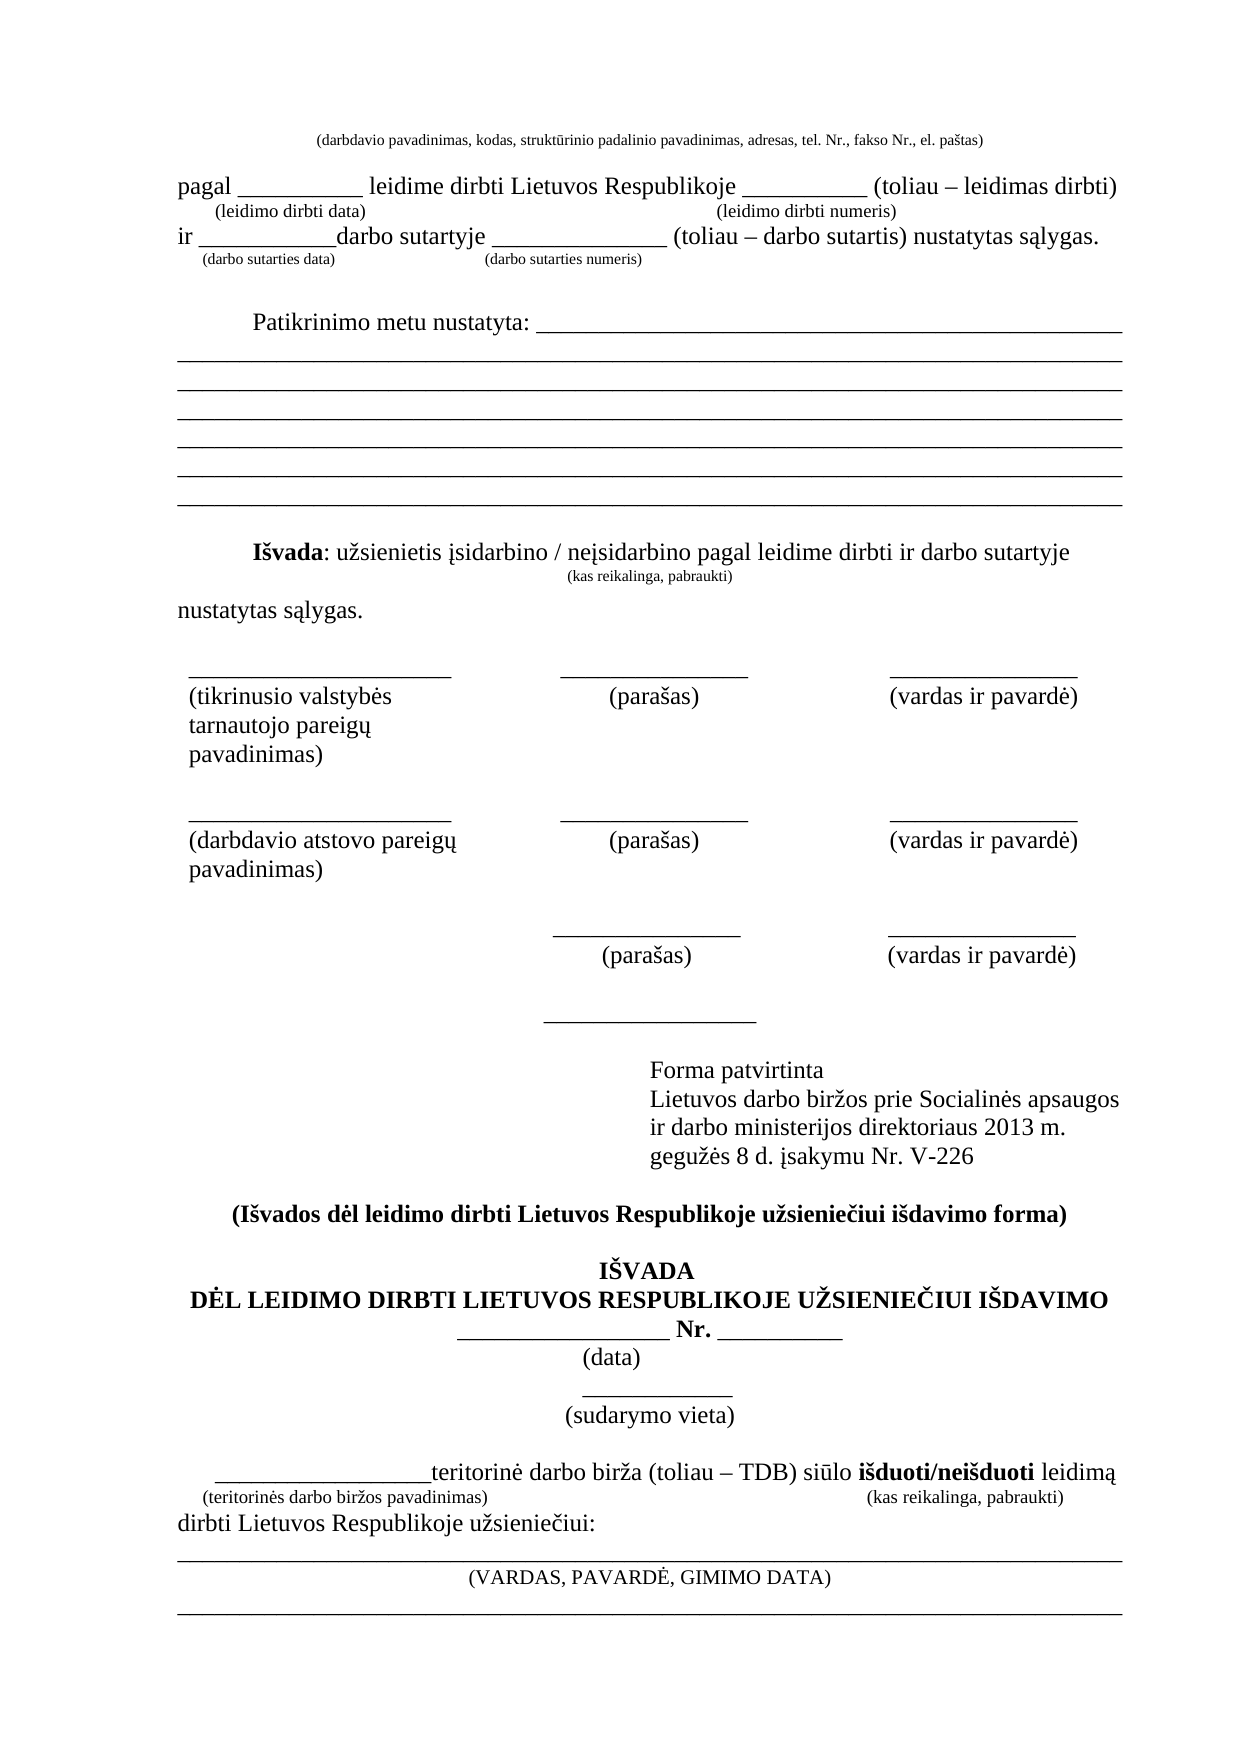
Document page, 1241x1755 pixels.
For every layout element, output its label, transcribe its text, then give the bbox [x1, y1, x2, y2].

text (kas reikalinga, pabraukti) [177, 566, 1122, 595]
text _________________ Nr. __________ [177, 1314, 1122, 1342]
text _ [177, 365, 1122, 390]
table_header [486, 653, 549, 767]
table_header _____________________ (darbdavio atstovo pareigų pavadinimas) [177, 796, 486, 882]
text ____________ [447, 1371, 1122, 1400]
text _ [177, 336, 1122, 361]
text Lietuvos darbo biržos prie Socialinės apsaugos ir darbo ministerijos direktoriaus 2013 m. gegužės 8 d. įsakymu Nr. V-226 [649, 1084, 1122, 1170]
table_header [759, 796, 845, 882]
text pagal __________ leidime dirbti Lietuvos Respublikoje __________ (toliau – leidimas dirbti) [177, 171, 1122, 199]
text nustatytas sąlygas. [177, 595, 1122, 624]
table_header _______________ (vardas ir pavardė) [845, 653, 1122, 767]
text IŠVADA [177, 1256, 1122, 1285]
text Patikrinimo metu nustatyta: [177, 307, 1122, 336]
text dirbti Lietuvos Respublikoje užsieniečiui: [177, 1508, 1122, 1536]
table_header [486, 796, 549, 882]
text _ [177, 480, 1122, 505]
table_header [476, 911, 542, 969]
text (darbo sutarties data) (darbo sutarties numeris) [177, 250, 1122, 279]
text (Išvados dėl leidimo dirbti Lietuvos Respublikoje užsieniečiui išdavimo forma) [177, 1199, 1122, 1227]
text DĖL LEIDIMO DIRBTI LIETUVOS RESPUBLIKOJE UŽSIENIEČIUI IŠDAVIMO [177, 1285, 1122, 1314]
table_header _______________ (vardas ir pavardė) [845, 796, 1122, 882]
text Išvada: užsienietis įsidarbino / neįsidarbino pagal leidime dirbti ir darbo sutartyje [177, 537, 1122, 566]
text _ [177, 451, 1122, 476]
text ir ___________darbo sutartyje ______________ (toliau – darbo sutartis) nustatytas sąlygas. [177, 221, 1122, 250]
text (darbdavio pavadinimas, kodas, struktūrinio padalinio pavadinimas, adresas, tel. Nr., fakso Nr., el. paštas) [177, 130, 1122, 159]
text (leidimo dirbti data) (leidimo dirbti numeris) [215, 199, 1122, 221]
text (teritorinės darbo biržos pavadinimas) (kas reikalinga, pabraukti) [177, 1486, 1122, 1508]
table_header _______________ (parašas) [549, 796, 759, 882]
table_header [759, 653, 845, 767]
text _ [177, 1536, 1122, 1561]
text Forma patvirtinta [649, 1055, 1122, 1084]
text _________________ [177, 997, 1122, 1026]
table_header _______________ (parašas) [542, 911, 752, 969]
text _ [177, 422, 1122, 447]
table_header [752, 911, 841, 969]
table_header [177, 911, 476, 969]
table_header _______________ (vardas ir pavardė) [841, 911, 1122, 969]
text _ [177, 1589, 1122, 1614]
text (VARDAS, PAVARDĖ, GIMIMO DATA) [177, 1565, 1122, 1589]
text (sudarymo vieta) [177, 1400, 1122, 1429]
table_header _______________ (parašas) [549, 653, 759, 767]
text _ [177, 394, 1122, 419]
table_header _____________________ (tikrinusio valstybės tarnautojo pareigų pavadinimas) [177, 653, 486, 767]
text (data) [447, 1342, 1122, 1371]
text _ teritorinė darbo birža (toliau – TDB) siūlo išduoti/neišduoti leidimą [177, 1457, 1122, 1486]
